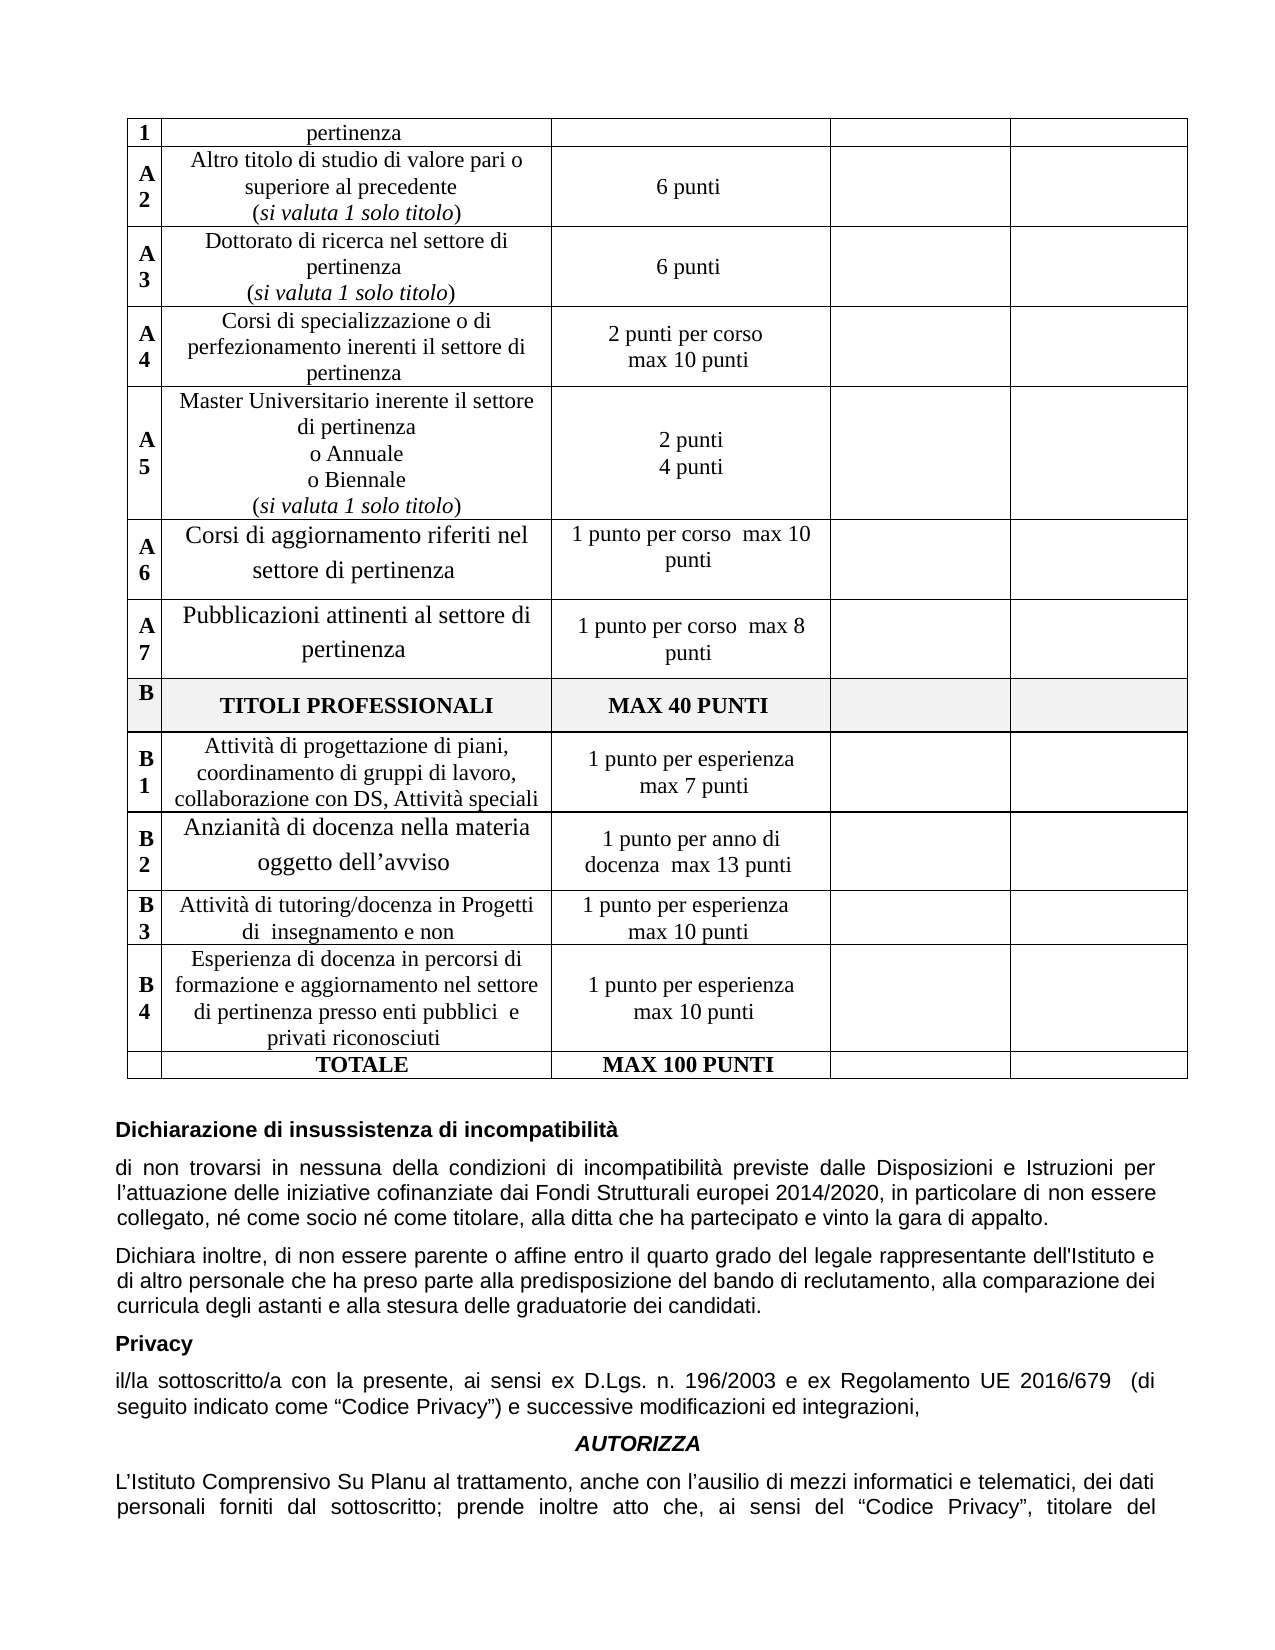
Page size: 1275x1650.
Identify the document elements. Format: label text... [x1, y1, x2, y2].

table_cell [831, 307, 1010, 386]
table_cell Master Universitario inerente il settore di pertinenza o Annuale o Biennale (si valuta 1 solo titolo) [162, 387, 551, 519]
table_cell A5 [128, 387, 161, 519]
table_cell [831, 387, 1010, 519]
table_cell 2 punti per corso max 10 punti [552, 307, 830, 386]
table_cell B4 [128, 945, 161, 1051]
table_cell Corsi di specializzazione o di perfezionamento inerenti il settore di pertinenza [162, 307, 551, 386]
table_cell TITOLI PROFESSIONALI [162, 679, 551, 731]
table_cell 1 punto per corso max 10 punti [552, 520, 830, 599]
table_cell [1011, 679, 1187, 731]
table_cell [1011, 733, 1187, 811]
table_cell [1011, 520, 1187, 599]
table_cell [1011, 227, 1187, 306]
table_cell [1011, 600, 1187, 678]
table_cell [1011, 307, 1187, 386]
table_cell [831, 227, 1010, 306]
table_cell MAX 40 PUNTI [552, 679, 830, 731]
text L’Istituto Comprensivo Su Planu al trattamento, anche con l’ausilio di mezzi informatici e telematici, dei dati personali forniti dal sottoscritto; prende inoltre atto che, ai sensi del “Codice Privacy”, titolare del [115, 1469, 1157, 1519]
text AUTORIZZA [115, 1431, 1157, 1456]
table_cell [1011, 147, 1187, 226]
table_cell B3 [128, 891, 161, 944]
table_cell [1011, 387, 1187, 519]
table_cell [1011, 891, 1187, 944]
table_cell [831, 147, 1010, 226]
text il/la sottoscritto/a con la presente, ai sensi ex D.Lgs. n. 196/2003 e ex Regolamento UE 2016/679 (di seguito indicato come “Codice Privacy”) e successive modificazioni ed integrazioni, [115, 1368, 1157, 1419]
table_cell 6 punti [552, 147, 830, 226]
table_cell Pubblicazioni attinenti al settore di pertinenza [162, 600, 551, 678]
text Dichiara inoltre, di non essere parente o affine entro il quarto grado del legale rappresentante dell'Istituto e di altro personale che ha preso parte alla predisposizione del bando di reclutamento, alla comparazione dei curricula degli astanti e alla stesura delle graduatorie dei candidati. [115, 1242, 1157, 1318]
table_cell [831, 733, 1010, 811]
text Dichiarazione di insussistenza di incompatibilità [115, 1117, 1157, 1142]
table_cell pertinenza [162, 119, 551, 146]
text Privacy [115, 1331, 1157, 1356]
table_cell [1011, 813, 1187, 890]
table_cell Anzianità di docenza nella materia oggetto dell’avviso [162, 813, 551, 890]
table_cell [1011, 1052, 1187, 1078]
table_cell A6 [128, 520, 161, 599]
table_cell [831, 119, 1010, 146]
table_cell Corsi di aggiornamento riferiti nel settore di pertinenza [162, 520, 551, 599]
table_cell B2 [128, 813, 161, 890]
table_cell [831, 679, 1010, 731]
table_cell A7 [128, 600, 161, 678]
table_cell Attività di tutoring/docenza in Progetti di insegnamento e non [162, 891, 551, 944]
table_cell A4 [128, 307, 161, 386]
table_cell [831, 891, 1010, 944]
table_cell 1 punto per esperienza max 7 punti [552, 733, 830, 811]
text di non trovarsi in nessuna della condizioni di incompatibilità previste dalle Disposizioni e Istruzioni per l’attuazione delle iniziative cofinanziate dai Fondi Strutturali europei 2014/2020, in particolare di non essere collegato, né come socio né come titolare, alla ditta che ha partecipato e vinto la gara di appalto. [115, 1154, 1157, 1230]
table_cell A2 [128, 147, 161, 226]
table_cell 1 [128, 119, 161, 146]
table_cell B1 [128, 733, 161, 811]
table_cell [128, 1052, 161, 1078]
table_cell [831, 1052, 1010, 1078]
table_cell 1 punto per anno di docenza max 13 punti [552, 813, 830, 890]
table_cell MAX 100 PUNTI [552, 1052, 830, 1078]
table_cell B [128, 679, 161, 731]
table_cell A3 [128, 227, 161, 306]
table_cell [831, 600, 1010, 678]
table_cell [552, 119, 830, 146]
table_cell Dottorato di ricerca nel settore di pertinenza (si valuta 1 solo titolo) [162, 227, 551, 306]
table_cell TOTALE [162, 1052, 551, 1078]
table_cell [831, 520, 1010, 599]
table_cell Altro titolo di studio di valore pari o superiore al precedente (si valuta 1 solo titolo) [162, 147, 551, 226]
table_cell 1 punto per esperienza max 10 punti [552, 945, 830, 1051]
table_cell 1 punto per esperienza max 10 punti [552, 891, 830, 944]
table_cell Esperienza di docenza in percorsi di formazione e aggiornamento nel settore di pertinenza presso enti pubblici e privati riconosciuti [162, 945, 551, 1051]
table_cell [1011, 945, 1187, 1051]
table_cell 6 punti [552, 227, 830, 306]
table_cell [831, 813, 1010, 890]
table_cell [1011, 119, 1187, 146]
table_cell 2 punti 4 punti [552, 387, 830, 519]
table_cell [831, 945, 1010, 1051]
table_cell 1 punto per corso max 8 punti [552, 600, 830, 678]
table_cell Attività di progettazione di piani, coordinamento di gruppi di lavoro, collaborazione con DS, Attività speciali [162, 733, 551, 811]
